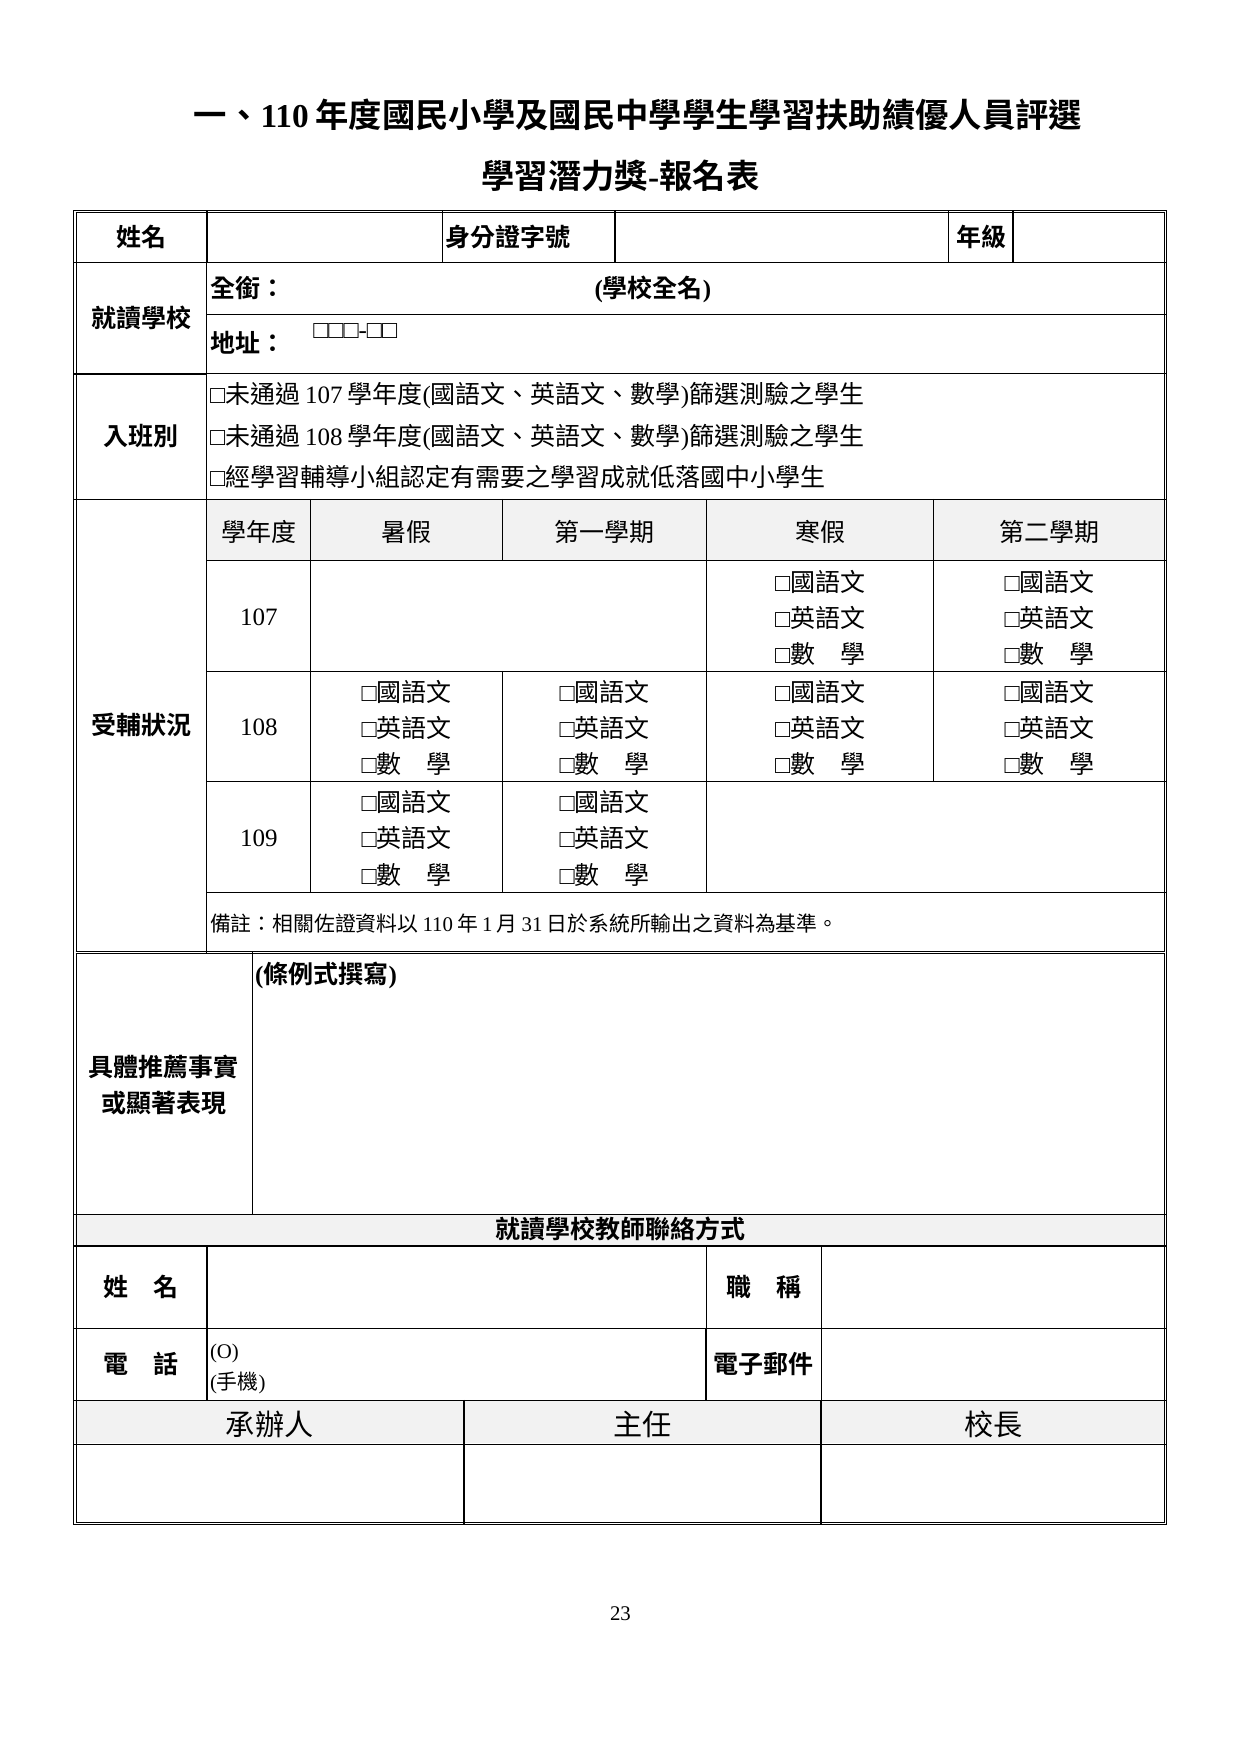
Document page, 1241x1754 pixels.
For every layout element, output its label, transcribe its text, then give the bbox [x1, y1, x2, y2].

table_cell □國語文 □英語文 □數 學 [707, 672, 933, 781]
table_cell [311, 561, 706, 671]
table_cell 具體推薦事實或顯著表現 [77, 954, 252, 1214]
table_cell 就讀學校教師聯絡方式 [77, 1215, 1164, 1245]
table_cell 第二學期 [934, 500, 1164, 560]
table_cell [822, 1247, 1164, 1328]
table_cell 109 [207, 782, 310, 891]
table_cell □國語文 □英語文 □數 學 [311, 672, 502, 781]
table_cell 電子郵件 [707, 1329, 821, 1400]
table_cell 就讀學校 [77, 263, 206, 373]
table_cell □國語文 □英語文 □數 學 [311, 782, 502, 891]
table_cell □國語文 □英語文 □數 學 [503, 672, 706, 781]
table_cell □未通過107學年度(國語文、英語文、數學)篩選測驗之學生 □未通過108學年度(國語文、英語文、數學)篩選測驗之學生 □經學習輔導小組認定有需要之學習成就低落國中小學生 [207, 374, 1164, 499]
table_cell 姓名 [77, 1247, 206, 1328]
table_cell 職稱 [707, 1247, 821, 1328]
table_cell 電話 [77, 1329, 206, 1400]
table_cell 學年度 [207, 500, 310, 560]
table_cell □國語文 □英語文 □數 學 [934, 672, 1164, 781]
table_cell 暑假 [311, 500, 502, 560]
table_header 姓名 [77, 213, 206, 262]
table_cell 受輔狀況 [77, 500, 206, 951]
table_header 年級 [949, 213, 1012, 262]
table_cell (條例式撰寫) [253, 954, 1164, 1214]
table_header [616, 213, 948, 262]
table_cell 校長 [822, 1401, 1164, 1443]
table_cell □國語文 □英語文 □數 學 [934, 561, 1164, 671]
table_header [208, 213, 442, 262]
table_cell (O) (手機) [208, 1329, 705, 1400]
table_cell □國語文 □英語文 □數 學 [707, 561, 933, 671]
table_cell [77, 1445, 463, 1522]
table_header [1014, 213, 1164, 262]
table_cell [465, 1445, 820, 1522]
table_cell □國語文 □英語文 □數 學 [503, 782, 706, 891]
table_cell 第一學期 [503, 500, 706, 560]
table_cell 承辦人 [77, 1401, 463, 1443]
table_cell [707, 782, 1164, 891]
text 一、110年度國民小學及國民中學學生學習扶助績優人員評選 [75, 89, 1201, 137]
table_cell 108 [207, 672, 310, 781]
table_cell 107 [207, 561, 310, 671]
table_cell [822, 1445, 1164, 1522]
table_cell 備註：相關佐證資料以110年1月31日於系統所輸出之資料為基準。 [207, 893, 1164, 951]
text 學習潛力獎-報名表 [75, 149, 1165, 198]
table_cell 全銜： [207, 263, 310, 313]
table_cell [208, 1247, 706, 1328]
table_header 身分證字號 [443, 213, 614, 262]
table_cell [822, 1329, 1164, 1400]
table_cell 寒假 [707, 500, 933, 560]
table_cell (學校全名) [310, 263, 1164, 313]
table_cell 主任 [465, 1401, 820, 1443]
table_cell 入班別 [77, 375, 206, 499]
table_cell □□□-□□ [310, 315, 1164, 373]
table_cell 地址： [207, 315, 310, 373]
